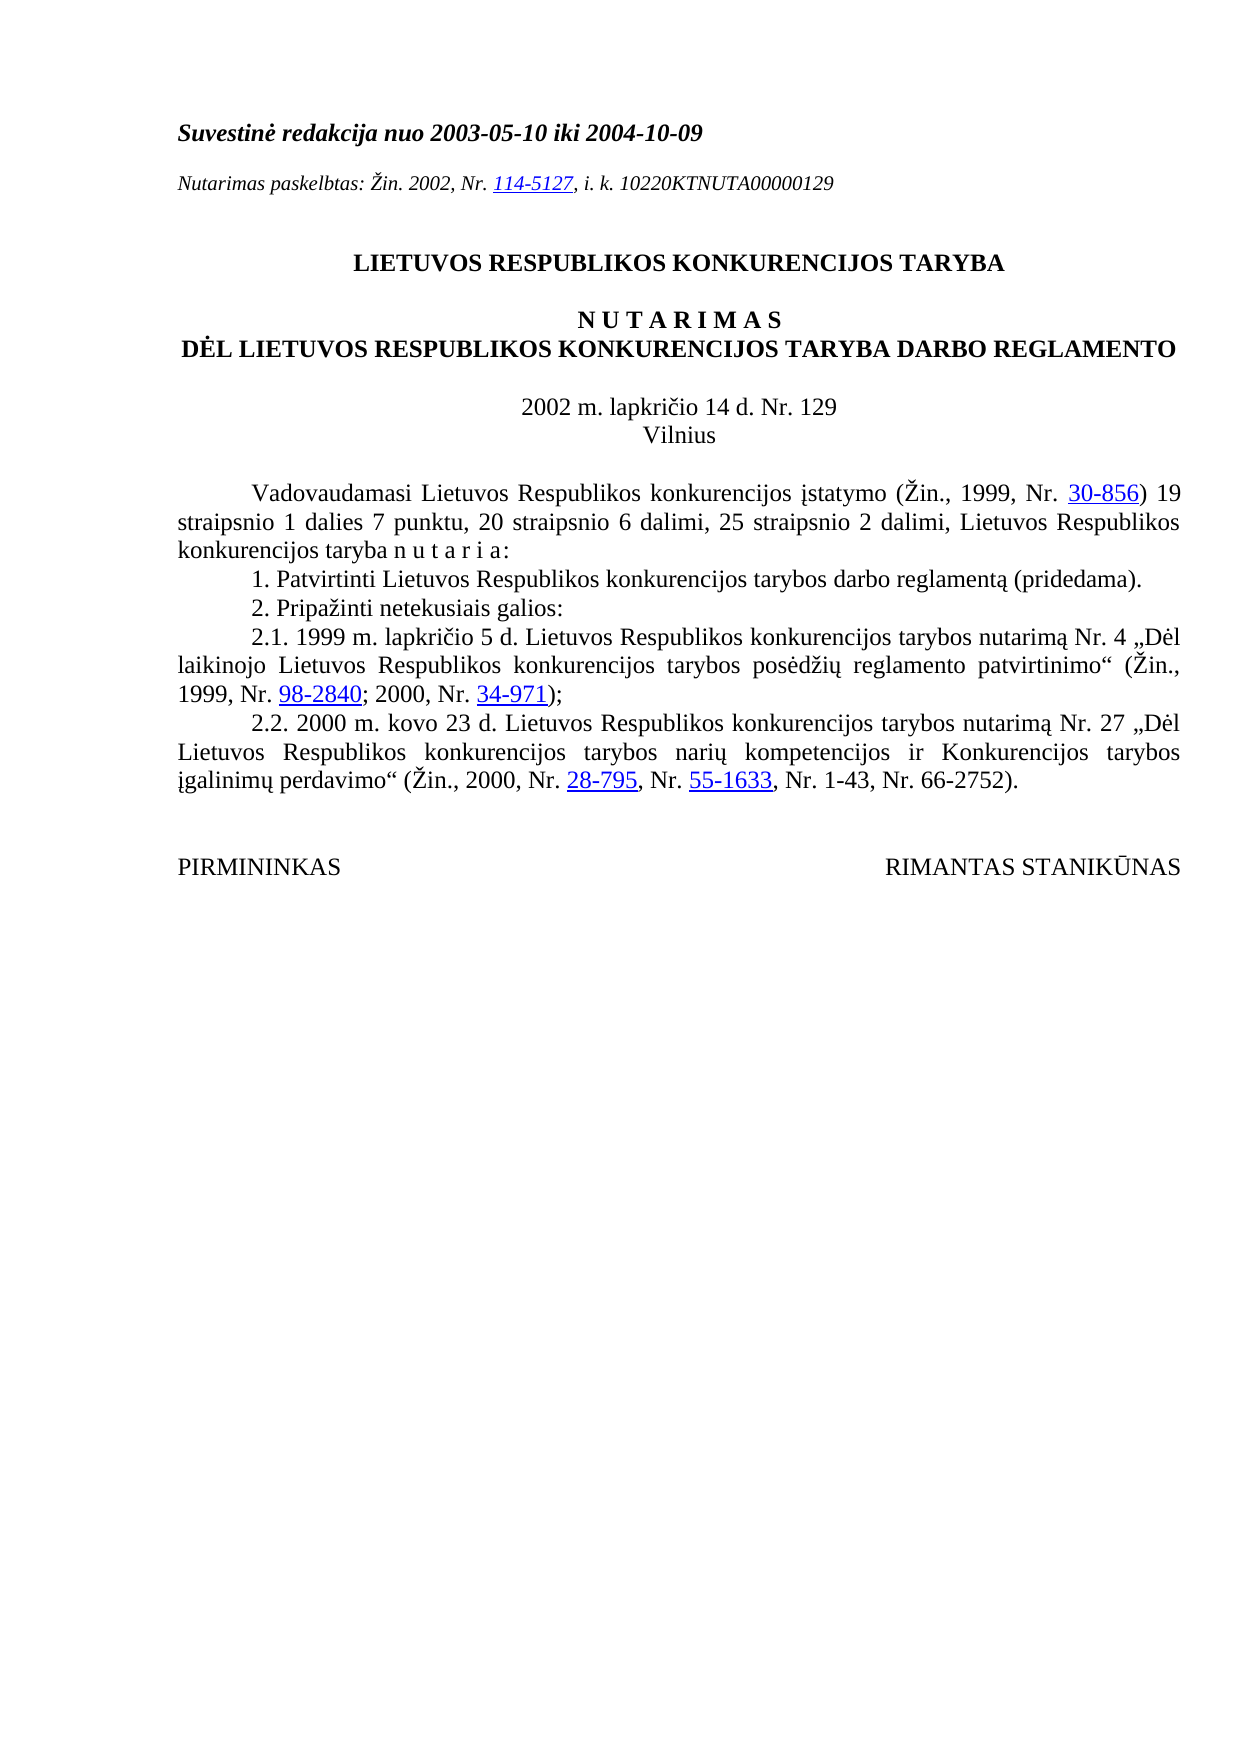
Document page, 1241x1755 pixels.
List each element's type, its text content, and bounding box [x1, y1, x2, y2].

text N U T A R I M A S [177, 305, 1181, 334]
text 2.1. 1999 m. lapkričio 5 d. Lietuvos Respublikos konkurencijos tarybos nutarimą Nr. 4 „Dėl laikinojo Lietuvos Respublikos konkurencijos tarybos posėdžių reglamento patvirtinimo“ (Žin., 1999, Nr. 98-2840; 2000, Nr. 34-971); [177, 622, 1181, 708]
text Vadovaudamasi Lietuvos Respublikos konkurencijos įstatymo (Žin., 1999, Nr. 30-856) 19 straipsnio 1 dalies 7 punktu, 20 straipsnio 6 dalimi, 25 straipsnio 2 dalimi, Lietuvos Respublikos konkurencijos taryba nutaria: [177, 478, 1181, 564]
text DĖL LIETUVOS RESPUBLIKOS KONKURENCIJOS TARYBA DARBO REGLAMENTO [177, 334, 1181, 363]
text PIRMININKAS RIMANTAS STANIKŪNAS [177, 852, 1181, 880]
text 1. Patvirtinti Lietuvos Respublikos konkurencijos tarybos darbo reglamentą (pridedama). [177, 564, 1181, 593]
text 2002 m. lapkričio 14 d. Nr. 129 [177, 392, 1181, 420]
text LIETUVOS RESPUBLIKOS KONKURENCIJOS TARYBA [177, 248, 1181, 277]
text 2. Pripažinti netekusiais galios: [177, 593, 1181, 622]
text 2.2. 2000 m. kovo 23 d. Lietuvos Respublikos konkurencijos tarybos nutarimą Nr. 27 „Dėl Lietuvos Respublikos konkurencijos tarybos narių kompetencijos ir Konkurencijos tarybos įgalinimų perdavimo“ (Žin., 2000, Nr. 28-795, Nr. 55-1633, Nr. 1-43, Nr. 66-2752). [177, 708, 1181, 794]
text Suvestinė redakcija nuo 2003-05-10 iki 2004-10-09 [177, 118, 1181, 147]
text Vilnius [177, 420, 1181, 449]
text Nutarimas paskelbtas: Žin. 2002, Nr. 114-5127, i. k. 10220KTNUTA00000129 [177, 171, 1181, 195]
